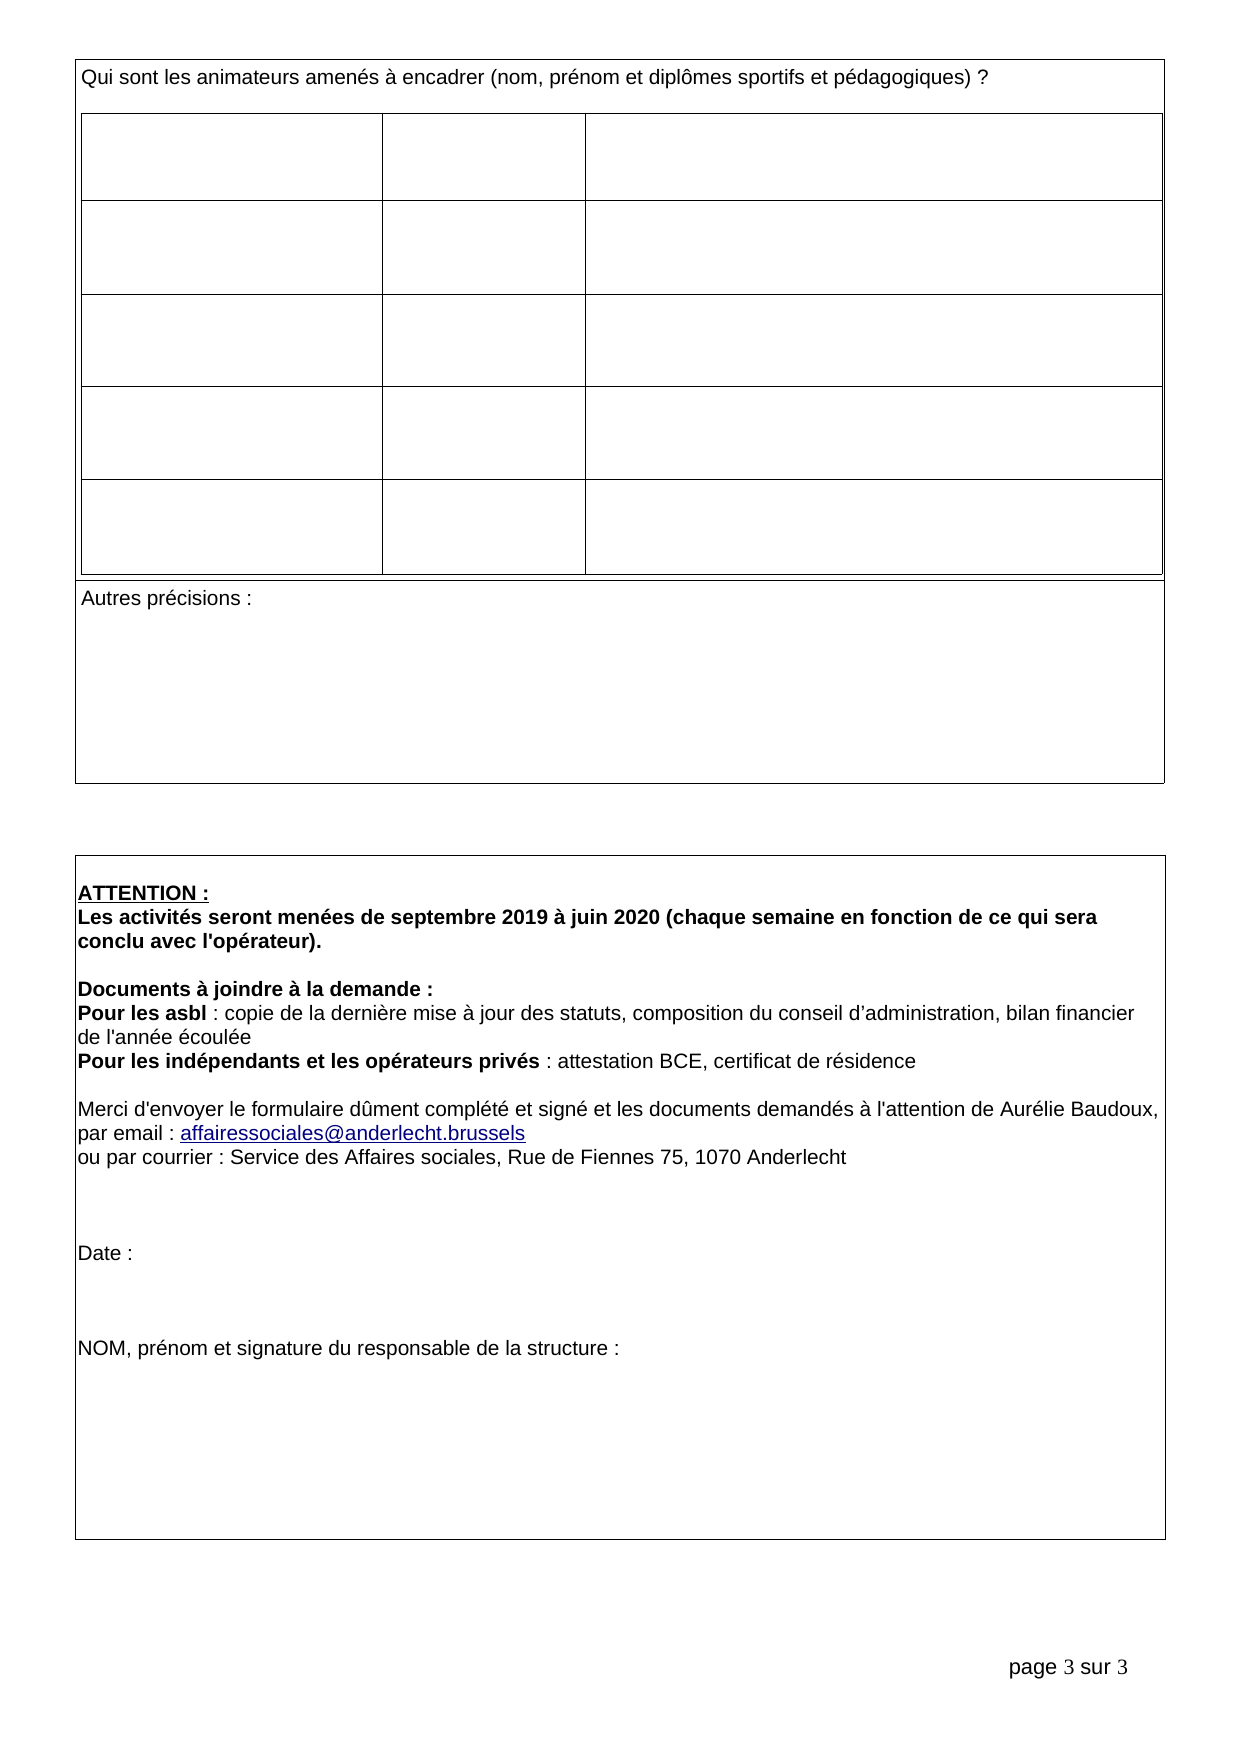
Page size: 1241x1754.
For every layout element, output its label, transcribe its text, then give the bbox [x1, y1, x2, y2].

text Merci d'envoyer le formulaire dûment complété et signé et les documents demandés à l'attention de Aurélie Baudoux, [76, 1094, 1165, 1118]
table_cell [383, 387, 585, 478]
table_cell [586, 480, 1162, 574]
table_cell [586, 387, 1162, 478]
text Pour les indépendants et les opérateurs privés : attestation BCE, certificat de résidence [76, 1046, 1165, 1070]
text Documents à joindre à la demande : [76, 974, 1165, 998]
text ou par courrier : Service des Affaires sociales, Rue de Fiennes 75, 1070 Anderlecht [76, 1142, 1165, 1166]
table_header [82, 114, 382, 200]
text Les activités seront menées de septembre 2019 à juin 2020 (chaque semaine en fonction de ce qui sera conclu avec l'opérateur). [76, 903, 1165, 951]
table_cell [586, 295, 1162, 386]
table_header [586, 114, 1162, 200]
table_cell [82, 201, 382, 294]
table_cell Qui sont les animateurs amenés à encadrer (nom, prénom et diplômes sportifs et pédagogiques) ? [76, 60, 1164, 579]
table_cell [383, 201, 585, 294]
table_cell [383, 295, 585, 386]
table_cell Autres précisions : [76, 581, 1164, 783]
table_header [383, 114, 585, 200]
table_cell [82, 480, 382, 574]
text ATTENTION : [76, 879, 1165, 903]
text par email : affairessociales@anderlecht.brussels [76, 1118, 1165, 1142]
table_cell [82, 295, 382, 386]
text NOM, prénom et signature du responsable de la structure : [76, 1334, 1165, 1358]
table_cell [383, 480, 585, 574]
text Pour les asbl : copie de la dernière mise à jour des statuts, composition du conseil d’administration, bilan financier de l'année écoulée [76, 998, 1165, 1046]
table_cell [586, 201, 1162, 294]
table_cell [82, 387, 382, 478]
text Date : [76, 1238, 1165, 1262]
